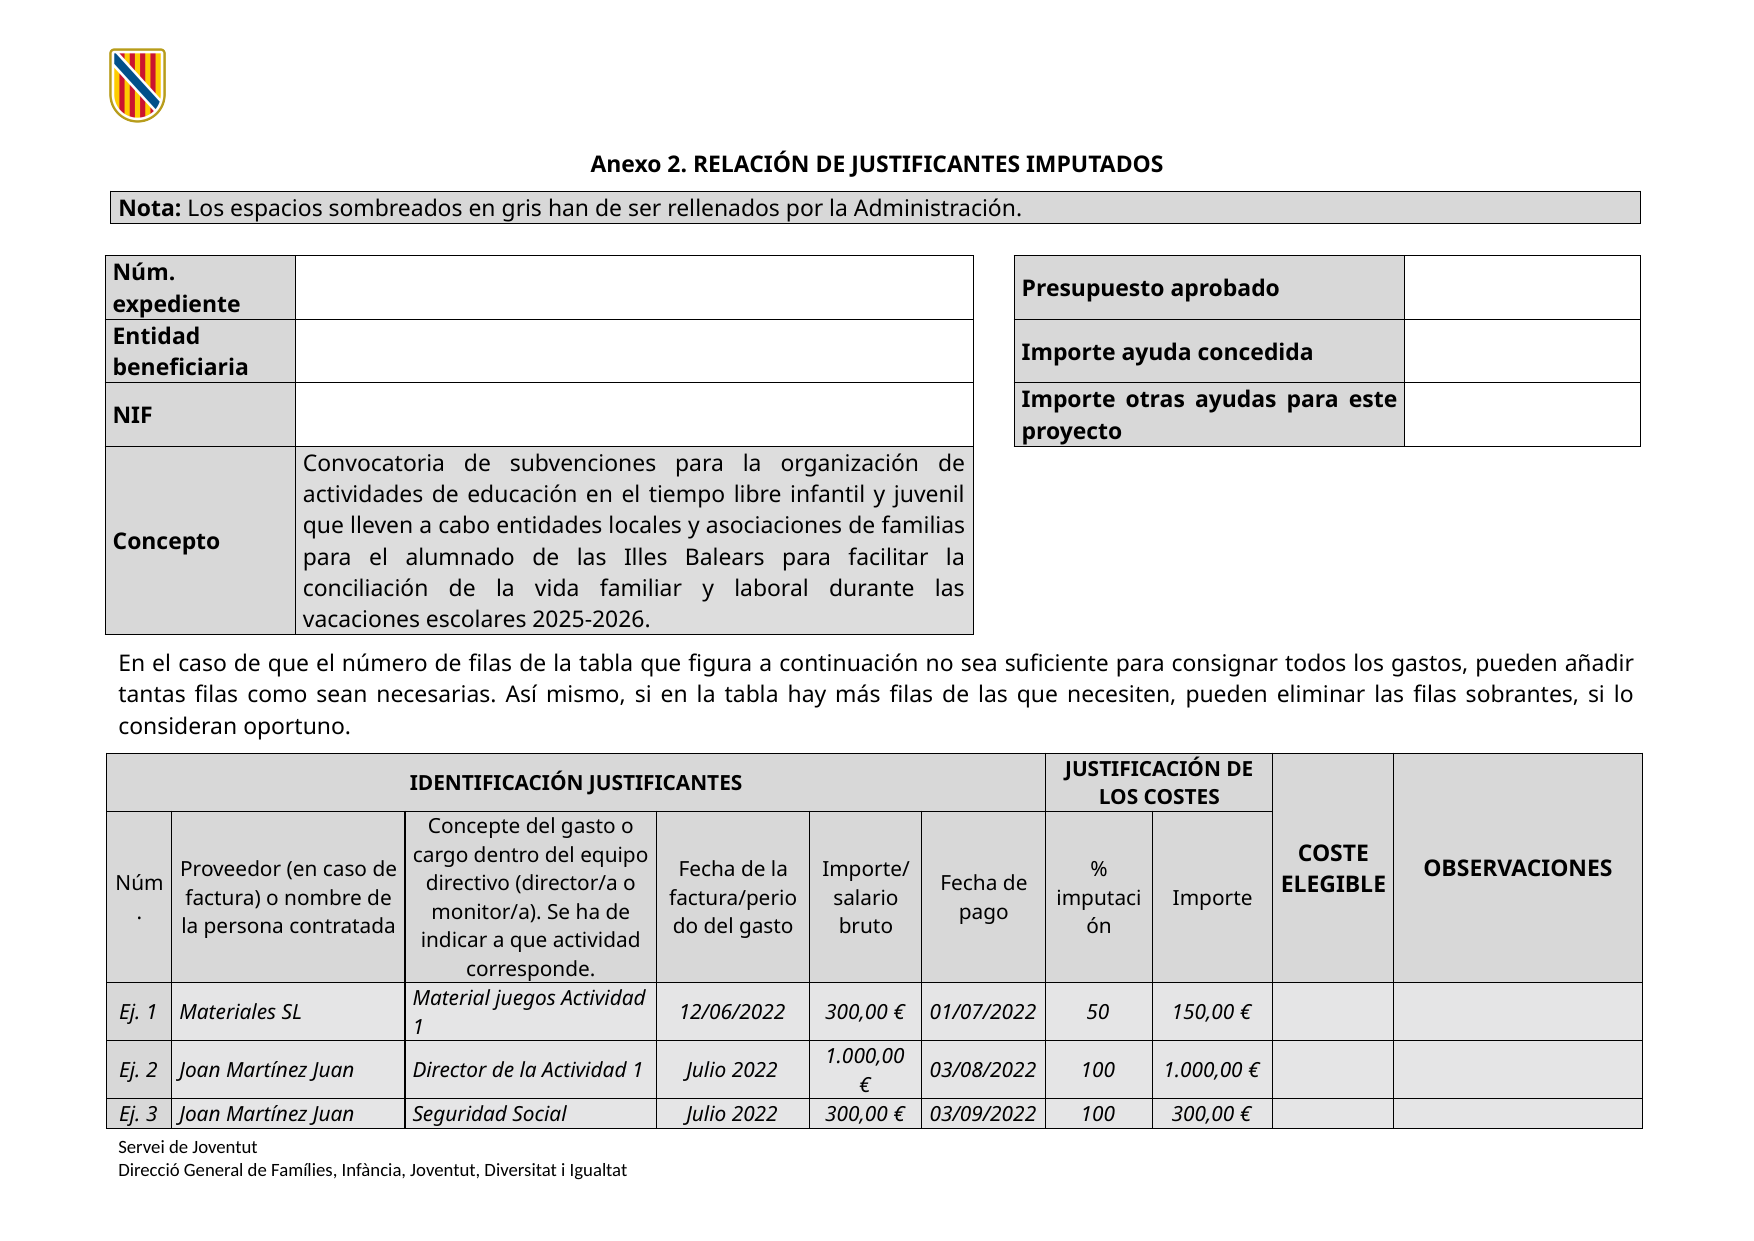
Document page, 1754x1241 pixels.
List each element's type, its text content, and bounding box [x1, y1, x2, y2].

table_header Presupuesto aprobado [1015, 256, 1404, 319]
table_cell 01/07/2022 [922, 983, 1045, 1040]
table_cell [296, 383, 973, 446]
text Anexo 2. RELACIÓN DE JUSTIFICANTES IMPUTADOS [118, 148, 1636, 179]
table_cell Julio 2022 [657, 1099, 809, 1128]
table_cell Ej. 3 [107, 1099, 171, 1128]
table_cell [1014, 447, 1405, 634]
table_cell Fecha de la factura/periodo del gasto [657, 812, 809, 982]
table_cell [1273, 1099, 1393, 1128]
table_cell Importe otras ayudas para este proyecto [1015, 383, 1404, 446]
table_cell [1405, 383, 1640, 446]
table_cell Convocatoria de subvenciones para la organización de actividades de educación en el tiempo libre infantil y juvenil que lleven a cabo entidades locales y asociaciones de familias para el alumnado de las Illes Balears para facilitar la conciliación de la vida familiar y laboral durante las vacaciones escolares 2025-2026. [296, 447, 973, 634]
table_cell Ej. 2 [107, 1041, 171, 1098]
table_cell 03/08/2022 [922, 1041, 1045, 1098]
table_cell Importe/salario bruto [810, 812, 921, 982]
table_header COSTE ELEGIBLE [1273, 754, 1393, 982]
table_cell Materiales SL [172, 983, 404, 1040]
table_header [974, 255, 1014, 319]
table_header OBSERVACIONES [1394, 754, 1642, 982]
table_cell [1405, 320, 1640, 382]
table_cell Concepto [106, 447, 295, 634]
table_cell [1273, 983, 1393, 1040]
table_cell Julio 2022 [657, 1041, 809, 1098]
table_cell Proveedor (en caso de factura) o nombre de la persona contratada [172, 812, 404, 982]
table_header Núm. expediente [106, 256, 295, 319]
table_cell 03/09/2022 [922, 1099, 1045, 1128]
table_header Nota: Los espacios sombreados en gris han de ser rellenados por la Administración. [111, 192, 1640, 223]
table_cell 300,00 € [1153, 1099, 1272, 1128]
table_cell 50 [1046, 983, 1152, 1040]
table_cell Núm. [107, 812, 171, 982]
table_cell 150,00 € [1153, 983, 1272, 1040]
table_cell [1394, 1099, 1642, 1128]
table_cell Importe ayuda concedida [1015, 320, 1404, 382]
table_cell Seguridad Social [406, 1099, 656, 1128]
table_cell NIF [106, 383, 295, 446]
table_cell 300,00 € [810, 1099, 921, 1128]
table_cell % imputación [1046, 812, 1152, 982]
table_cell Importe [1153, 812, 1272, 982]
table_cell [1273, 1041, 1393, 1098]
table_cell Director de la Actividad 1 [406, 1041, 656, 1098]
table_cell [296, 320, 973, 382]
text En el caso de que el número de filas de la tabla que figura a continuación no sea suficiente para consignar todos los gastos, pueden añadir tantas filas como sean necesarias. Así mismo, si en la tabla hay más filas de las que necesiten, pueden eliminar las filas sobrantes, si lo consideran oportuno. [118, 647, 1636, 741]
table_cell [974, 446, 1014, 634]
table_header [296, 256, 973, 319]
table_cell [1394, 1041, 1642, 1098]
table_header [1405, 256, 1640, 319]
table_cell Joan Martínez Juan [172, 1041, 404, 1098]
table_cell 300,00 € [810, 983, 921, 1040]
table_cell Ej. 1 [107, 983, 171, 1040]
table_cell 1.000,00 € [1153, 1041, 1272, 1098]
table_cell [1394, 983, 1642, 1040]
table_cell [974, 319, 1014, 382]
table_cell Fecha de pago [922, 812, 1045, 982]
table_cell [1405, 447, 1640, 634]
table_cell 12/06/2022 [657, 983, 809, 1040]
table_cell 1.000,00 € [810, 1041, 921, 1098]
table_cell [974, 382, 1014, 446]
table_cell Concepte del gasto o cargo dentro del equipo directivo (director/a o monitor/a). Se ha de indicar a que actividad corresponde. [406, 812, 656, 982]
table_cell 100 [1046, 1041, 1152, 1098]
picture [91, 20, 184, 151]
table_cell Material juegos Actividad 1 [406, 983, 656, 1040]
table_cell Entidad beneficiaria [106, 320, 295, 382]
table_cell Joan Martínez Juan [172, 1099, 404, 1128]
table_header JUSTIFICACIÓN DE LOS COSTES [1046, 754, 1272, 811]
table_header IDENTIFICACIÓN JUSTIFICANTES [107, 754, 1045, 811]
table_cell 100 [1046, 1099, 1152, 1128]
